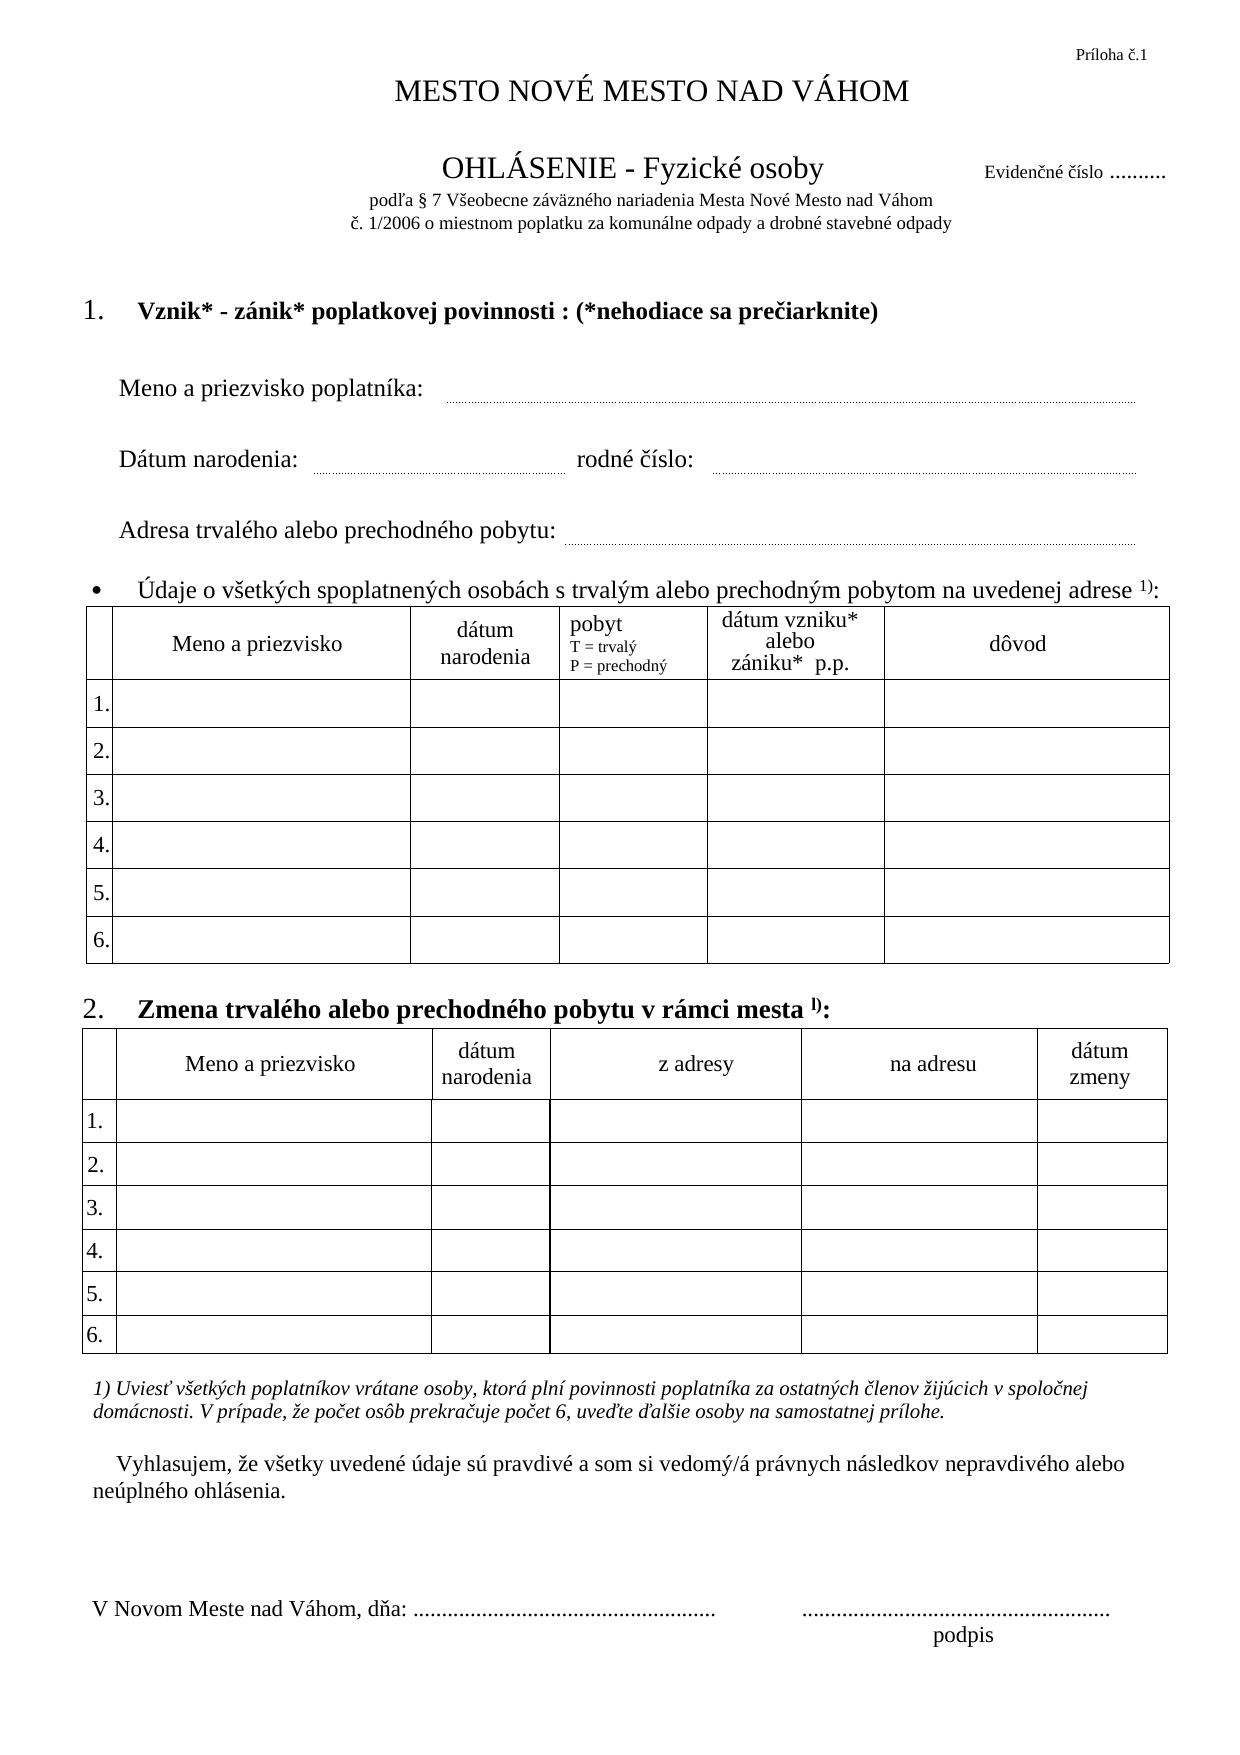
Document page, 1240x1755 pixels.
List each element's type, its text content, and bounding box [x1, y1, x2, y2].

table_cell [713, 402, 1136, 473]
table_cell [1038, 1186, 1167, 1228]
table_header dátum zmeny [1038, 1029, 1167, 1098]
table_header [83, 1029, 116, 1098]
table_cell [1038, 1100, 1167, 1142]
table_cell [113, 680, 410, 726]
table_header dátum narodenia [433, 1029, 550, 1098]
table_cell [802, 1186, 1037, 1228]
table_cell [560, 775, 707, 821]
table_cell [1038, 1272, 1167, 1315]
table_cell [708, 869, 884, 916]
table_header Meno a priezvisko poplatníka: [108, 331, 447, 402]
table_cell [708, 822, 884, 868]
table_cell [551, 1186, 801, 1228]
table_header dátum narodenia [411, 607, 559, 679]
table_header [447, 331, 1136, 402]
table_cell [117, 1143, 431, 1185]
table_cell [885, 728, 1169, 774]
table_cell [117, 1316, 431, 1353]
table_cell [113, 728, 410, 774]
table_cell [708, 775, 884, 821]
table_cell [560, 728, 707, 774]
table_cell [802, 1272, 1037, 1315]
table_cell [708, 680, 884, 726]
table_cell [117, 1272, 431, 1315]
table_cell [113, 869, 410, 916]
table_cell 6. [83, 1316, 116, 1353]
table_cell [117, 1100, 431, 1142]
table_cell 2. [87, 728, 112, 774]
table_cell 5. [87, 869, 112, 916]
table_cell [411, 775, 559, 821]
table_cell [432, 1186, 549, 1228]
table_cell [885, 775, 1169, 821]
table_cell 1. [87, 680, 112, 726]
table_cell [113, 822, 410, 868]
table_cell [411, 680, 559, 726]
table_cell [113, 917, 410, 963]
text 1) Uviesť všetkých poplatníkov vrátane osoby, ktorá plní povinnosti poplatníka za ostatných členov žijúcich v spoločnej domácnosti. V prípade, že počet osôb prekračuje počet 6, uveďte ďalšie osoby na samostatnej prílohe. [84, 1354, 1167, 1423]
table_header na adresu [802, 1029, 1037, 1098]
table_cell [432, 1230, 549, 1271]
table_cell [551, 1100, 801, 1142]
table_cell 3. [83, 1186, 116, 1228]
table_cell 4. [83, 1230, 116, 1271]
table_cell [708, 728, 884, 774]
table_cell [802, 1143, 1037, 1185]
table_header z adresy [551, 1029, 801, 1098]
table_cell [432, 1316, 549, 1353]
table_cell 2. [83, 1143, 116, 1185]
table_cell [551, 1230, 801, 1271]
text podpis [757, 1621, 1171, 1647]
table_cell 1. [83, 1100, 116, 1142]
table_cell Adresa trvalého alebo prechodného pobytu: [108, 473, 565, 544]
table_cell [432, 1272, 549, 1315]
table_cell [551, 1316, 801, 1353]
table_cell [411, 728, 559, 774]
table_header pobyt T = trvalý P = prechodný [560, 607, 707, 679]
text OHLÁSENIE - Fyzické osoby Evidenčné číslo .......... [137, 149, 1167, 185]
table_cell [885, 680, 1169, 726]
table_cell [802, 1230, 1037, 1271]
text podľa § 7 Všeobecne záväzného nariadenia Mesta Nové Mesto nad Váhom [136, 189, 1167, 210]
table_header Meno a priezvisko [117, 1029, 432, 1098]
table_cell 4. [87, 822, 112, 868]
table_cell [885, 917, 1169, 963]
table_header dôvod [885, 607, 1169, 679]
table_cell [802, 1100, 1037, 1142]
table_cell [411, 917, 559, 963]
table_cell [117, 1186, 431, 1228]
table_cell [411, 822, 559, 868]
table_cell [565, 473, 1136, 544]
text Príloha č.1 [137, 44, 1148, 63]
table_cell 5. [83, 1272, 116, 1315]
table_cell Dátum narodenia: [108, 402, 314, 473]
text Vyhlasujem, že všetky uvedené údaje sú pravdivé a som si vedomý/á právnych následkov nepravdivého alebo neúplného ohlásenia. [93, 1450, 1167, 1504]
list Vznik* - zánik* poplatkovej povinnosti : (*nehodiace sa prečiarknite) [82, 292, 1167, 326]
table_cell [432, 1100, 549, 1142]
text č. 1/2006 o miestnom poplatku za komunálne odpady a drobné stavebné odpady [136, 212, 1167, 234]
table_cell [708, 917, 884, 963]
table_cell [432, 1143, 549, 1185]
table_cell [885, 869, 1169, 916]
table_cell 3. [87, 775, 112, 821]
table_cell [113, 775, 410, 821]
table_header [87, 607, 112, 679]
table_cell [560, 680, 707, 726]
table_cell [411, 869, 559, 916]
table_cell [560, 822, 707, 868]
table_cell [1038, 1143, 1167, 1185]
table_cell [1038, 1316, 1167, 1353]
table_cell [314, 402, 565, 473]
table_cell [802, 1316, 1037, 1353]
table_cell rodné číslo: [565, 402, 713, 473]
list Údaje o všetkých spoplatnených osobách s trvalým alebo prechodným pobytom na uvedenej adrese 1): [93, 575, 1167, 604]
text V Novom Meste nad Váhom, dňa: ..................................................... ...................................................... [92, 1594, 1171, 1621]
table_cell [551, 1143, 801, 1185]
table_cell [560, 917, 707, 963]
table_cell [560, 869, 707, 916]
subtitle MESTO NOVÉ MESTO NAD VÁHOM [137, 72, 1167, 147]
table_header dátum vzniku* alebo zániku* p.p. [708, 607, 884, 679]
table_cell [885, 822, 1169, 868]
table_cell [551, 1272, 801, 1315]
table_cell 6. [87, 917, 112, 963]
table_cell [117, 1230, 431, 1271]
table_header Meno a priezvisko [113, 607, 410, 679]
table_cell [1038, 1230, 1167, 1271]
list Zmena trvalého alebo prechodného pobytu v rámci mesta l): [82, 992, 1167, 1025]
